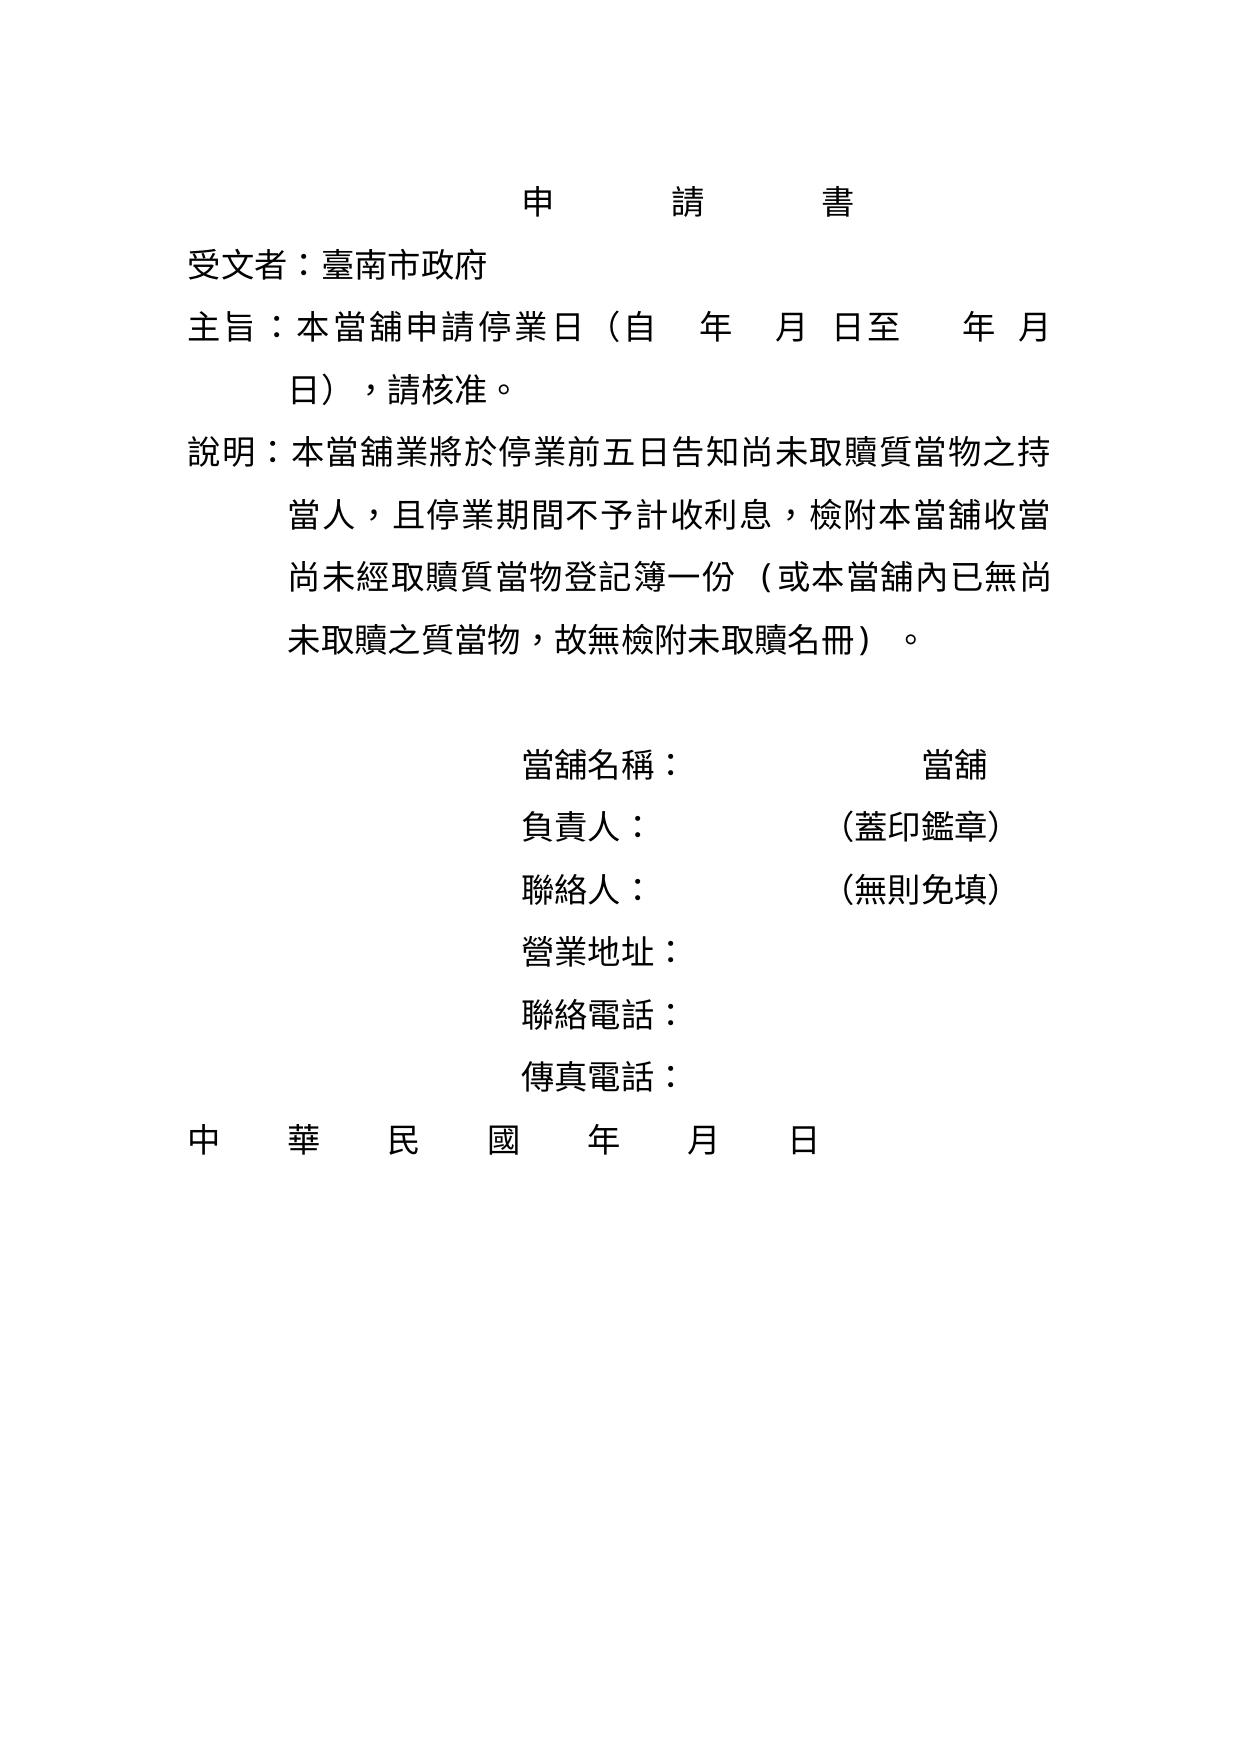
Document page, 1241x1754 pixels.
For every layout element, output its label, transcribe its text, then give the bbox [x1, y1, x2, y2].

text 聯絡電話： [187, 971, 1053, 1033]
text 營業地址： [187, 908, 1053, 971]
text 申 請 書 [187, 158, 1053, 221]
text 負責人： （蓋印鑑章） [187, 783, 1053, 846]
text 中 華 民 國 年 月 日 [187, 1096, 1053, 1158]
text 主旨：本當舖申請停業日（自 年 月 日至 年 月 日），請核准。 [187, 283, 1053, 408]
text 當舖名稱： 當舖 [187, 721, 1053, 783]
text 受文者：臺南市政府 [187, 221, 1053, 283]
text 傳真電話： [187, 1033, 1053, 1096]
text 說明：本當舖業將於停業前五日告知尚未取贖質當物之持當人，且停業期間不予計收利息，檢附本當舖收當尚未經取贖質當物登記簿一份 (或本當舖內已無尚未取贖之質當物，故無檢附未取贖名冊) 。 [187, 408, 1053, 658]
text 聯絡人： （無則免填） [187, 846, 1053, 908]
